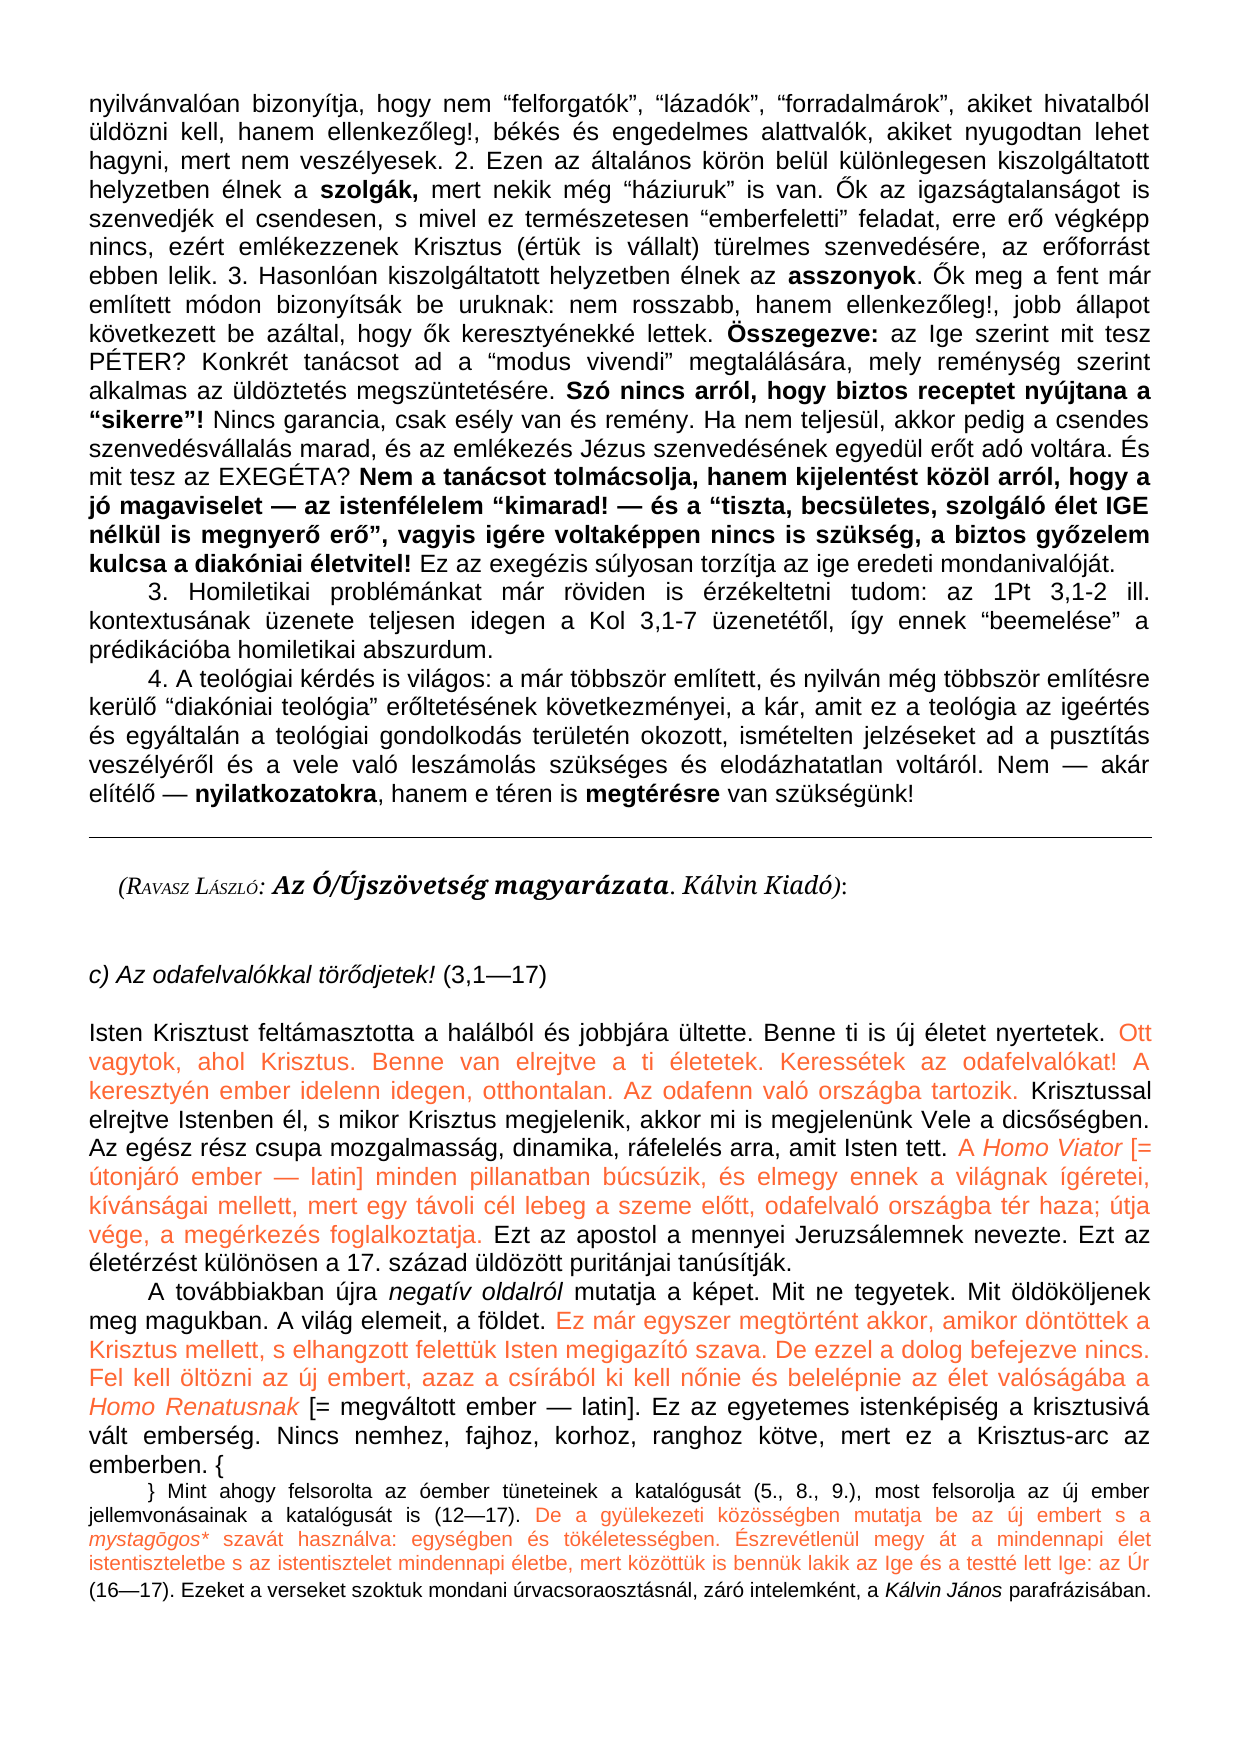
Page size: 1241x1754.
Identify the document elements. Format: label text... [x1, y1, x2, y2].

text 4. A teológiai kérdés is világos: a már többször említett, és nyilván még többször említésre kerülő “diakóniai teológia” erőltetésének következményei, a kár, amit ez a teológia az igeértés és egyáltalán a teológiai gondolkodás területén okozott, ismételten jelzéseket ad a pusztítás veszélyéről és a vele való leszámolás szükséges és elodázhatatlan voltáról. Nem ― akár elítélő ― nyilatkozatokra, hanem e téren is megtérésre van szükségünk! [88, 663, 1152, 807]
text c) Az odafelvalókkal törődjetek! (3,1―17) [88, 960, 1152, 989]
text 3. Homiletikai problémánkat már röviden is érzékeltetni tudom: az 1Pt 3,1-2 ill. kontextusának üzenete teljesen idegen a Kol 3,1-7 üzenetétől, így ennek “beemelése” a prédikációba homiletikai abszurdum. [88, 577, 1152, 663]
text } Mint ahogy felsorolta az óember tüneteinek a katalógusát (5., 8., 9.), most felsorolja az új ember jellemvonásainak a katalógusát is (12―17). De a gyülekezeti közösségben mutatja be az új embert s a mystagōgos* szavát használva: egységben és tökéletességben. Észrevétlenül megy át a mindennapi élet istentiszteletbe s az istentisztelet mindennapi életbe, mert közöttük is bennük lakik az Ige és a testté lett Ige: az Úr (16―17). Ezeket a verseket szoktuk mondani úrvacsoraosztásnál, záró intelemként, a Kálvin János parafrázisában. [88, 1478, 1152, 1603]
text (Ravasz László: Az Ó/Újszövetség magyarázata. Kálvin Kiadó): [88, 838, 1152, 931]
text A továbbiakban újra negatív oldalról mutatja a képet. Mit ne tegyetek. Mit öldököljenek meg magukban. A világ elemeit, a földet. Ez már egyszer megtörtént akkor, amikor döntöttek a Krisztus mellett, s elhangzott felettük Isten megigazító szava. De ezzel a dolog befejezve nincs. Fel kell öltözni az új embert, azaz a csírából ki kell nőnie és belelépnie az élet valóságába a Homo Renatusnak [= megváltott ember — latin]. Ez az egyetemes istenképiség a krisztusivá vált emberség. Nincs nemhez, fajhoz, korhoz, ranghoz kötve, mert ez a Krisztus-arc az emberben. { [88, 1277, 1152, 1478]
text nyilvánvalóan bizonyítja, hogy nem “felforgatók”, “lázadók”, “forradalmárok”, akiket hivatalból üldözni kell, hanem ellenkezőleg!, békés és engedelmes alattvalók, akiket nyugodtan lehet hagyni, mert nem veszélyesek. 2. Ezen az általános körön belül különlegesen kiszolgáltatott helyzetben élnek a szolgák, mert nekik még “háziuruk” is van. Ők az igazságtalanságot is szenvedjék el csendesen, s mivel ez természetesen “emberfeletti” feladat, erre erő végképp nincs, ezért emlékezzenek Krisztus (értük is vállalt) türelmes szenvedésére, az erőforrást ebben lelik. 3. Hasonlóan kiszolgáltatott helyzetben élnek az asszonyok. Ők meg a fent már említett módon bizonyítsák be uruknak: nem rosszabb, hanem ellenkezőleg!, jobb állapot következett be azáltal, hogy ők keresztyénekké lettek. Összegezve: az Ige szerint mit tesz PÉTER? Konkrét tanácsot ad a “modus vivendi” megtalálására, mely reménység szerint alkalmas az üldöztetés megszüntetésére. Szó nincs arról, hogy biztos receptet nyújtana a “sikerre”! Nincs garancia, csak esély van és remény. Ha nem teljesül, akkor pedig a csendes szenvedésvállalás marad, és az emlékezés Jézus szenvedésének egyedül erőt adó voltára. És mit tesz az EXEGÉTA? Nem a tanácsot tolmácsolja, hanem kijelentést közöl arról, hogy a jó magaviselet ― az istenfélelem “kimarad! ― és a “tiszta, becsületes, szolgáló élet IGE nélkül is megnyerő erő”, vagyis igére voltaképpen nincs is szükség, a biztos győzelem kulcsa a diakóniai életvitel! Ez az exegézis súlyosan torzítja az ige eredeti mondanivalóját. [88, 88, 1152, 577]
text Isten Krisztust feltámasztotta a halálból és jobbjára ültette. Benne ti is új életet nyertetek. Ott vagytok, ahol Krisztus. Benne van elrejtve a ti életetek. Keressétek az odafelvalókat! A keresztyén ember idelenn idegen, otthontalan. Az odafenn való országba tartozik. Krisztussal elrejtve Istenben él, s mikor Krisztus megjelenik, akkor mi is megjelenünk Vele a dicsőségben. Az egész rész csupa mozgalmasság, dinamika, ráfelelés arra, amit Isten tett. A Homo Viator [= útonjáró ember — latin] minden pillanatban búcsúzik, és elmegy ennek a világnak ígéretei, kívánságai mellett, mert egy távoli cél lebeg a szeme előtt, odafelvaló országba tér haza; útja vége, a megérkezés foglalkoztatja. Ezt az apostol a mennyei Jeruzsálemnek nevezte. Ezt az életérzést különösen a 17. század üldözött puritánjai tanúsítják. [88, 1018, 1152, 1277]
